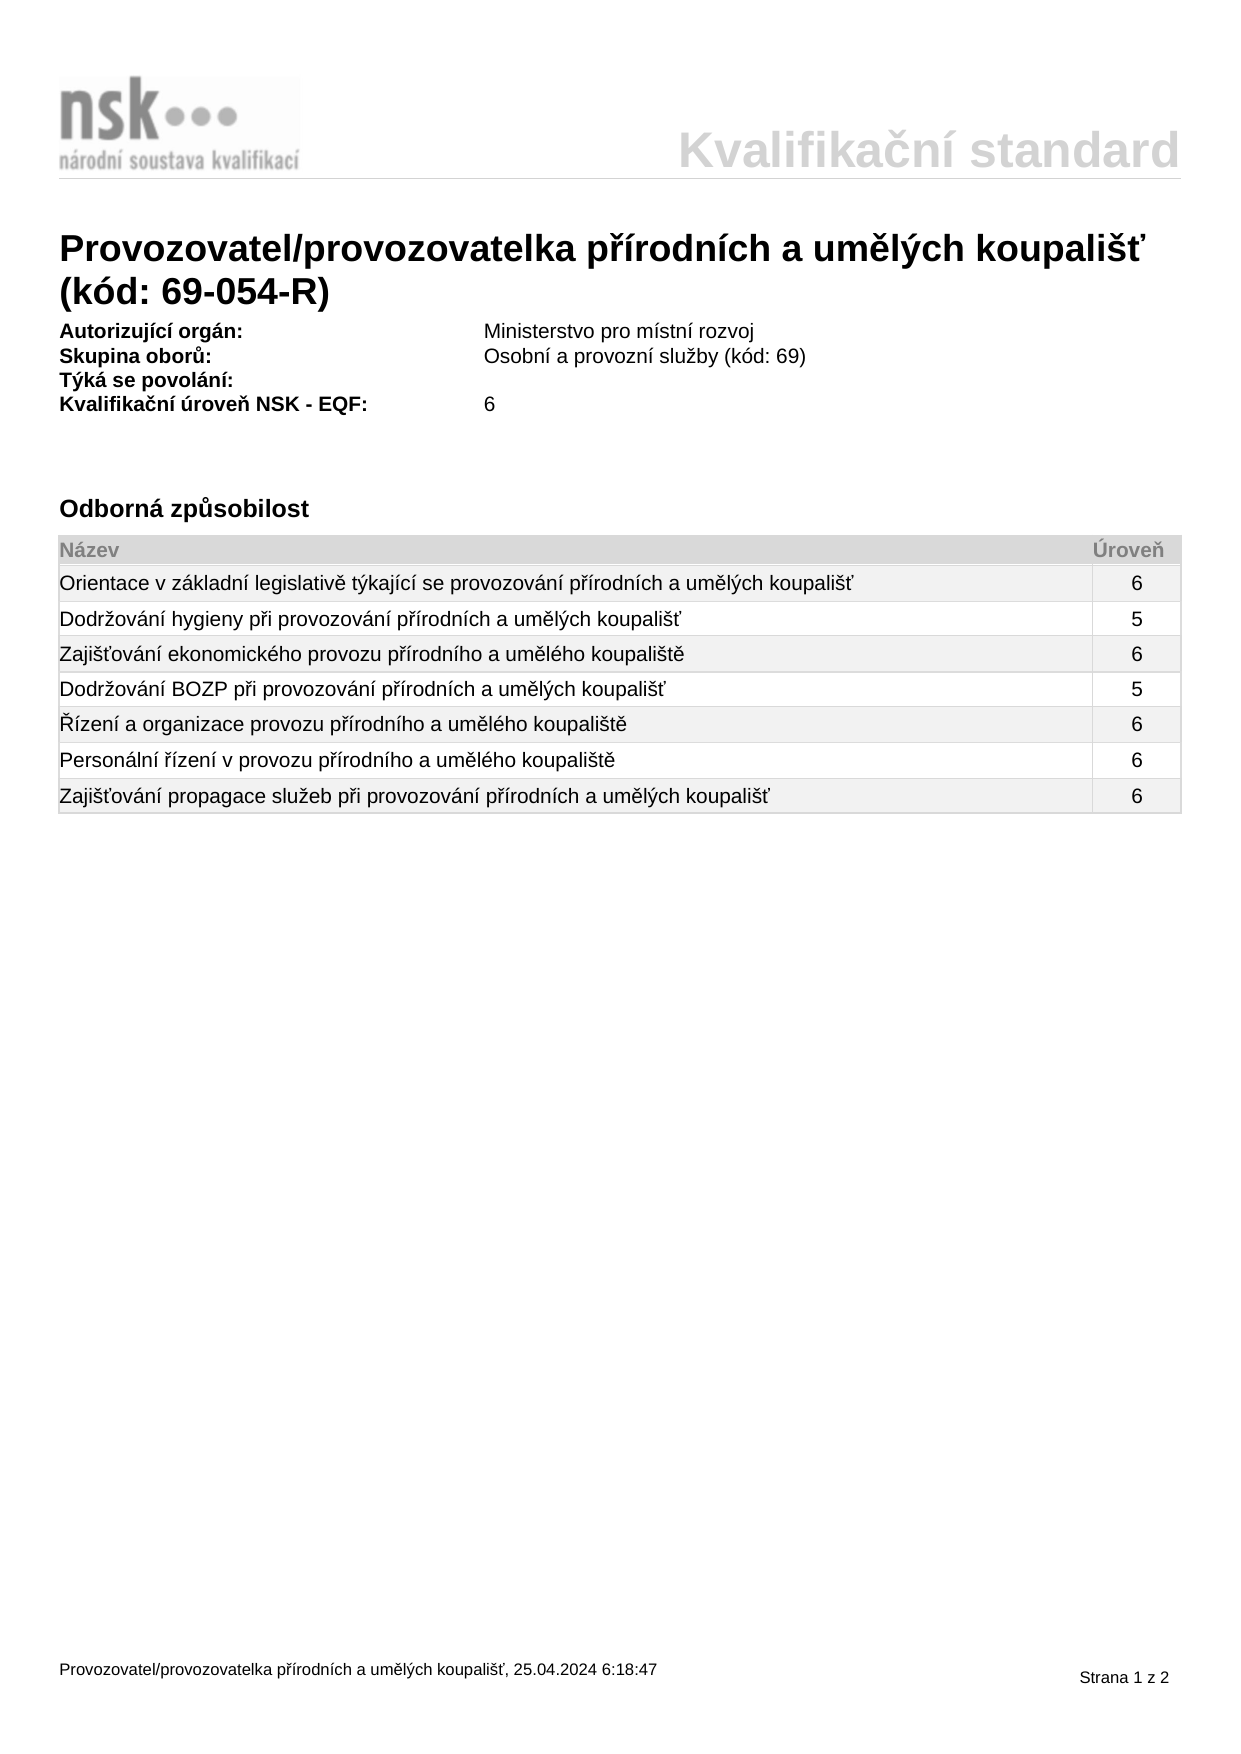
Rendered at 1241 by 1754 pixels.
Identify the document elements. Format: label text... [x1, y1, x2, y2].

table_cell [1169, 368, 1181, 392]
table_cell Provozovatel/provozovatelka přírodních a umělých koupališť (kód: 69-054-R) [59, 224, 1181, 313]
table_cell [626, 523, 862, 534]
table_cell [1169, 196, 1181, 224]
table_cell [626, 1387, 862, 1659]
table_cell [626, 418, 862, 488]
table_cell Skupina oborů: [59, 344, 483, 368]
table_cell [484, 814, 620, 1112]
table_cell [626, 1112, 862, 1387]
table_cell [626, 814, 862, 1112]
table_cell 6 [1093, 743, 1180, 778]
table_cell [626, 368, 862, 392]
table_cell [484, 313, 620, 319]
table_cell [626, 196, 862, 224]
table_cell [484, 368, 620, 392]
table_cell [862, 418, 1093, 488]
table_cell [1093, 1112, 1169, 1387]
table_cell [484, 1112, 620, 1387]
table_cell 5 [1093, 673, 1180, 706]
table_cell [484, 1387, 620, 1659]
table_cell [1169, 1112, 1181, 1387]
table_cell Strana 1 z 2 [862, 1660, 1169, 1696]
table_cell [620, 418, 626, 488]
table_cell [59, 179, 1181, 196]
table_cell [59, 313, 483, 319]
table_cell Týká se povolání: [59, 368, 483, 392]
table_cell [1093, 523, 1169, 534]
table_cell [1169, 1387, 1181, 1659]
table_cell Úroveň [1093, 536, 1180, 564]
table_cell [59, 1387, 483, 1659]
table_cell [1093, 1387, 1169, 1659]
table_cell [484, 172, 620, 178]
table_cell Kvalifikační úroveň NSK - EQF: [59, 392, 483, 416]
table_cell [862, 1112, 1093, 1387]
table_cell [620, 368, 626, 392]
table_cell [59, 1112, 483, 1387]
table_header Kvalifikační standard [626, 59, 1181, 178]
table_cell [620, 1112, 626, 1387]
table_cell Název [60, 536, 1092, 564]
table_cell Dodržování hygieny při provozování přírodních a umělých koupališť [60, 602, 1092, 635]
table_cell [620, 196, 626, 224]
table_cell 5 [1093, 602, 1180, 635]
table_cell [59, 523, 483, 534]
table_cell 6 [484, 392, 1181, 417]
table_cell [59, 814, 483, 1112]
table_cell 6 [1093, 707, 1180, 742]
table_cell [1093, 368, 1169, 392]
table_cell [1169, 814, 1181, 1112]
table_cell [1093, 814, 1169, 1112]
table_cell [862, 523, 1093, 534]
table_cell Zajišťování propagace služeb při provozování přírodních a umělých koupališť [60, 779, 1092, 812]
table_cell [59, 172, 483, 178]
table_cell Řízení a organizace provozu přírodního a umělého koupaliště [60, 707, 1092, 742]
table_cell [484, 418, 620, 488]
table_cell [626, 313, 862, 319]
table_cell 6 [1093, 779, 1180, 812]
table_cell [1169, 313, 1181, 319]
table_cell Personální řízení v provozu přírodního a umělého koupaliště [60, 743, 1092, 778]
table_cell Osobní a provozní služby (kód: 69) [484, 344, 1181, 368]
table_cell Ministerstvo pro místní rozvoj [484, 319, 1181, 344]
table_cell [1169, 1660, 1181, 1696]
table_cell [1169, 418, 1181, 488]
table_cell [620, 523, 626, 534]
table_cell [1093, 418, 1169, 488]
table_header [621, 59, 626, 172]
table_cell Zajišťování ekonomického provozu přírodního a umělého koupaliště [60, 636, 1092, 671]
table_cell Dodržování BOZP při provozování přírodních a umělých koupališť [60, 673, 1092, 706]
table_cell [620, 1387, 626, 1659]
table_cell [862, 814, 1093, 1112]
picture [58, 59, 621, 172]
table_cell 6 [1093, 566, 1180, 601]
table_cell [484, 196, 620, 224]
table_cell Orientace v základní legislativě týkající se provozování přírodních a umělých koupališť [60, 566, 1092, 601]
table_cell [59, 196, 483, 224]
table_cell [862, 313, 1093, 319]
table_cell [862, 1387, 1093, 1659]
table_cell Odborná způsobilost [59, 488, 1181, 522]
table_cell 6 [1093, 636, 1180, 671]
table_cell [484, 523, 620, 534]
table_cell Provozovatel/provozovatelka přírodních a umělých koupališť, 25.04.2024 6:18:47 [59, 1660, 862, 1696]
table_cell [862, 196, 1093, 224]
table_cell [862, 368, 1093, 392]
table_cell [1169, 523, 1181, 534]
table_cell Autorizující orgán: [59, 319, 483, 343]
table_cell [59, 418, 483, 488]
table_cell [1093, 196, 1169, 224]
table_cell [1093, 313, 1169, 319]
table_cell [620, 814, 626, 1112]
